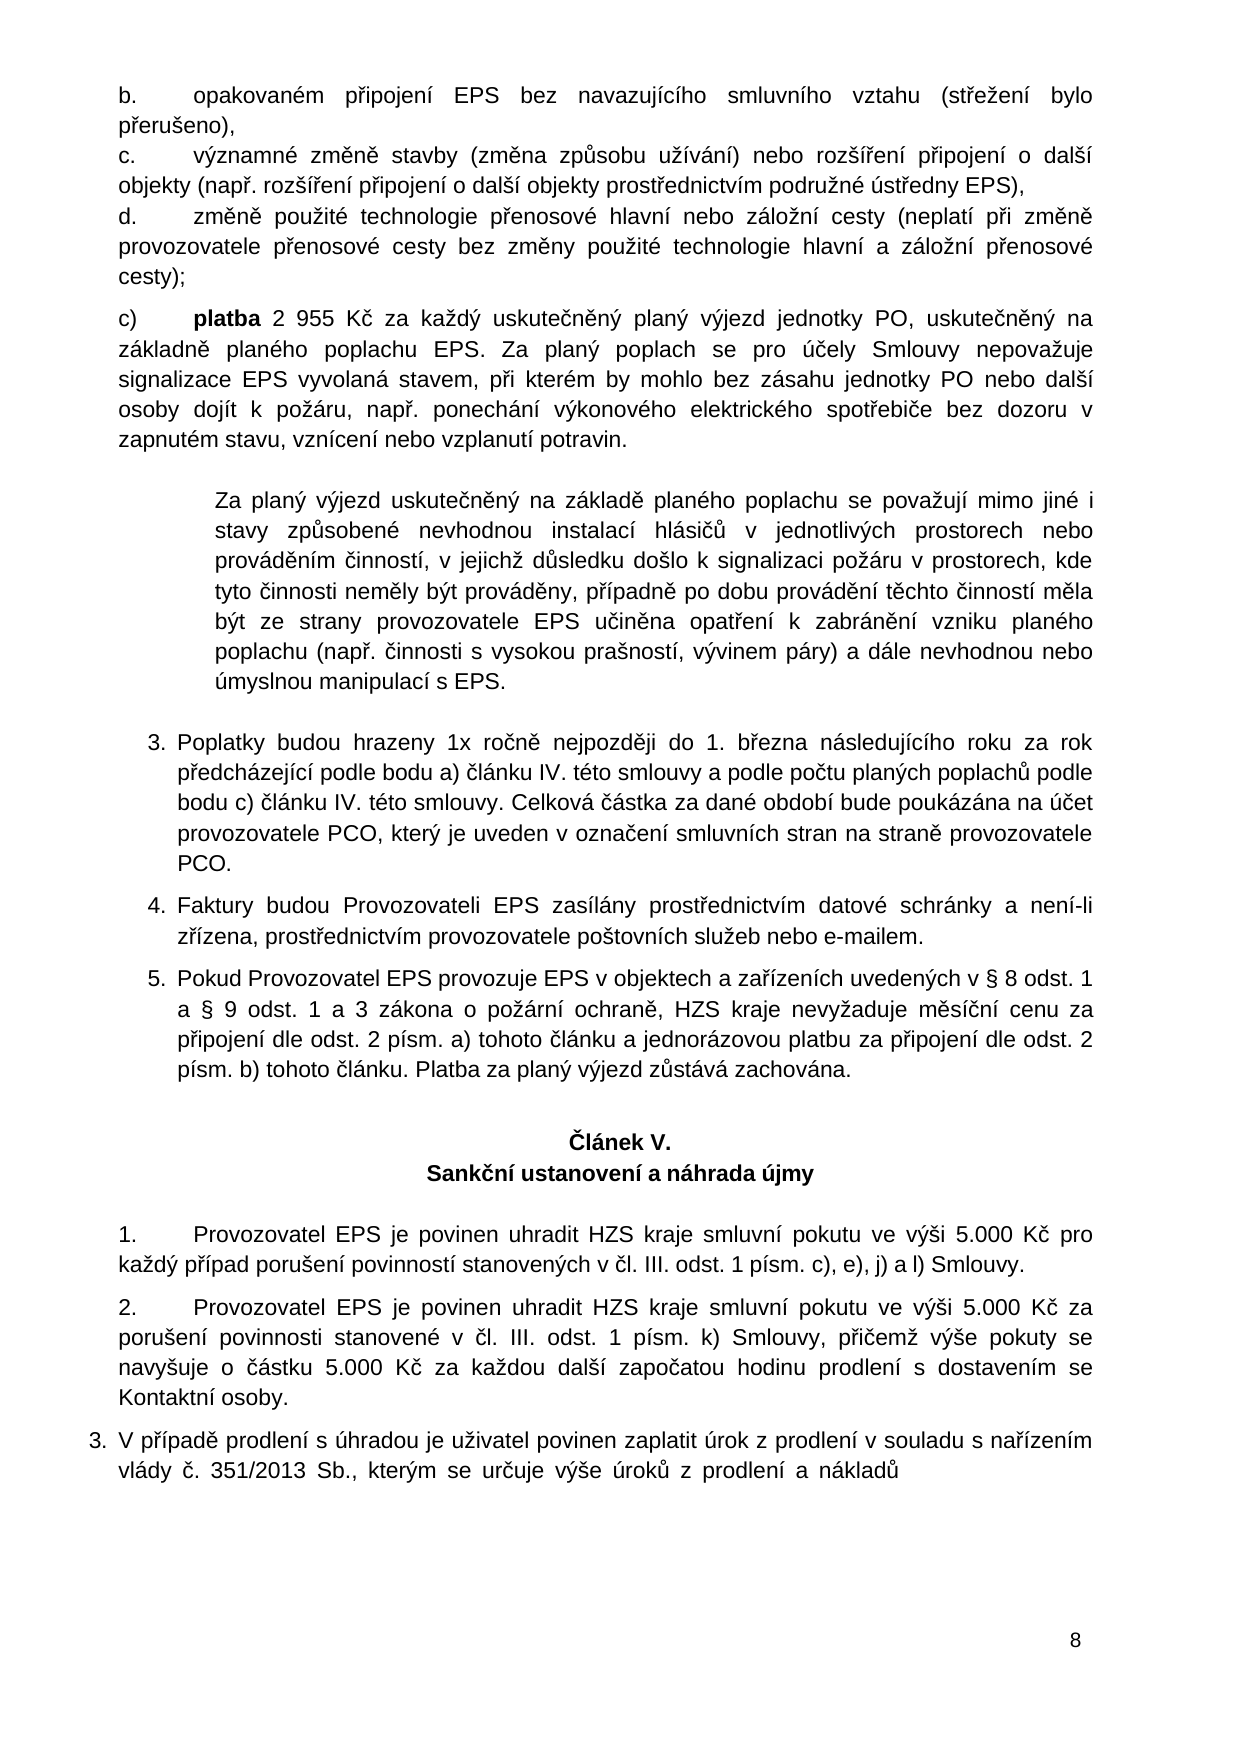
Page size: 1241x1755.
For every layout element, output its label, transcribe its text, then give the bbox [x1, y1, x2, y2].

list změně použité technologie přenosové hlavní nebo záložní cesty (neplatí při změně provozovatele přenosové cesty bez změny použité technologie hlavní a záložní přenosové cesty); [118, 203, 1093, 289]
list Provozovatel EPS je povinen uhradit HZS kraje smluvní pokutu ve výši 5.000 Kč za porušení povinnosti stanovené v čl. III. odst. 1 písm. k) Smlouvy, přičemž výše pokuty se navyšuje o částku 5.000 Kč za každou další započatou hodinu prodlení s dostavením se Kontaktní osoby. [118, 1294, 1093, 1411]
list Provozovatel EPS je povinen uhradit HZS kraje smluvní pokutu ve výši 5.000 Kč pro každý případ porušení povinností stanovených v čl. III. odst. 1 písm. c), e), j) a l) Smlouvy. [118, 1221, 1094, 1277]
text Sankční ustanovení a náhrada újmy [162, 1160, 1078, 1186]
list Poplatky budou hrazeny 1x ročně nejpozději do 1. března následujícího roku za rok předcházející podle bodu a) článku IV. této smlouvy a podle počtu planých poplachů podle bodu c) článku IV. této smlouvy. Celková částka za dané období bude poukázána na účet provozovatele PCO, který je uveden v označení smluvních stran na straně provozovatele PCO. [147, 729, 1093, 876]
text Článek V. [162, 1129, 1078, 1156]
list platba 2 955 Kč za každý uskutečněný planý výjezd jednotky PO, uskutečněný na základně planého poplachu EPS. Za planý poplach se pro účely Smlouvy nepovažuje signalizace EPS vyvolaná stavem, při kterém by mohlo bez zásahu jednotky PO nebo další osoby dojít k požáru, např. ponechání výkonového elektrického spotřebiče bez dozoru v zapnutém stavu, vznícení nebo vzplanutí potravin. [118, 305, 1094, 453]
text Za planý výjezd uskutečněný na základě planého poplachu se považují mimo jiné i stavy způsobené nevhodnou instalací hlásičů v jednotlivých prostorech nebo prováděním činností, v jejichž důsledku došlo k signalizaci požáru v prostorech, kde tyto činnosti neměly být prováděny, případně po dobu provádění těchto činností měla být ze strany provozovatele EPS učiněna opatření k zabránění vzniku planého poplachu (např. činnosti s vysokou prašností, vývinem páry) a dále nevhodnou nebo úmyslnou manipulací s EPS. [214, 487, 1094, 694]
list Faktury budou Provozovateli EPS zasílány prostřednictvím datové schránky a není-li zřízena, prostřednictvím provozovatele poštovních služeb nebo e-mailem. [147, 892, 1094, 949]
list Pokud Provozovatel EPS provozuje EPS v objektech a zařízeních uvedených v § 8 odst. 1 a § 9 odst. 1 a 3 zákona o požární ochraně, HZS kraje nevyžaduje měsíční cenu za připojení dle odst. 2 písm. a) tohoto článku a jednorázovou platbu za připojení dle odst. 2 písm. b) tohoto článku. Platba za planý výjezd zůstává zachována. [147, 965, 1093, 1083]
list V případě prodlení s úhradou je uživatel povinen zaplatit úrok z prodlení v souladu s nařízením vlády č. 351/2013 Sb., kterým se určuje výše úroků z prodlení a nákladů [88, 1427, 1093, 1484]
list opakovaném připojení EPS bez navazujícího smluvního vztahu (střežení bylo přerušeno), [118, 82, 1093, 138]
list významné změně stavby (změna způsobu užívání) nebo rozšíření připojení o další objekty (např. rozšíření připojení o další objekty prostřednictvím podružné ústředny EPS), [118, 142, 1093, 199]
